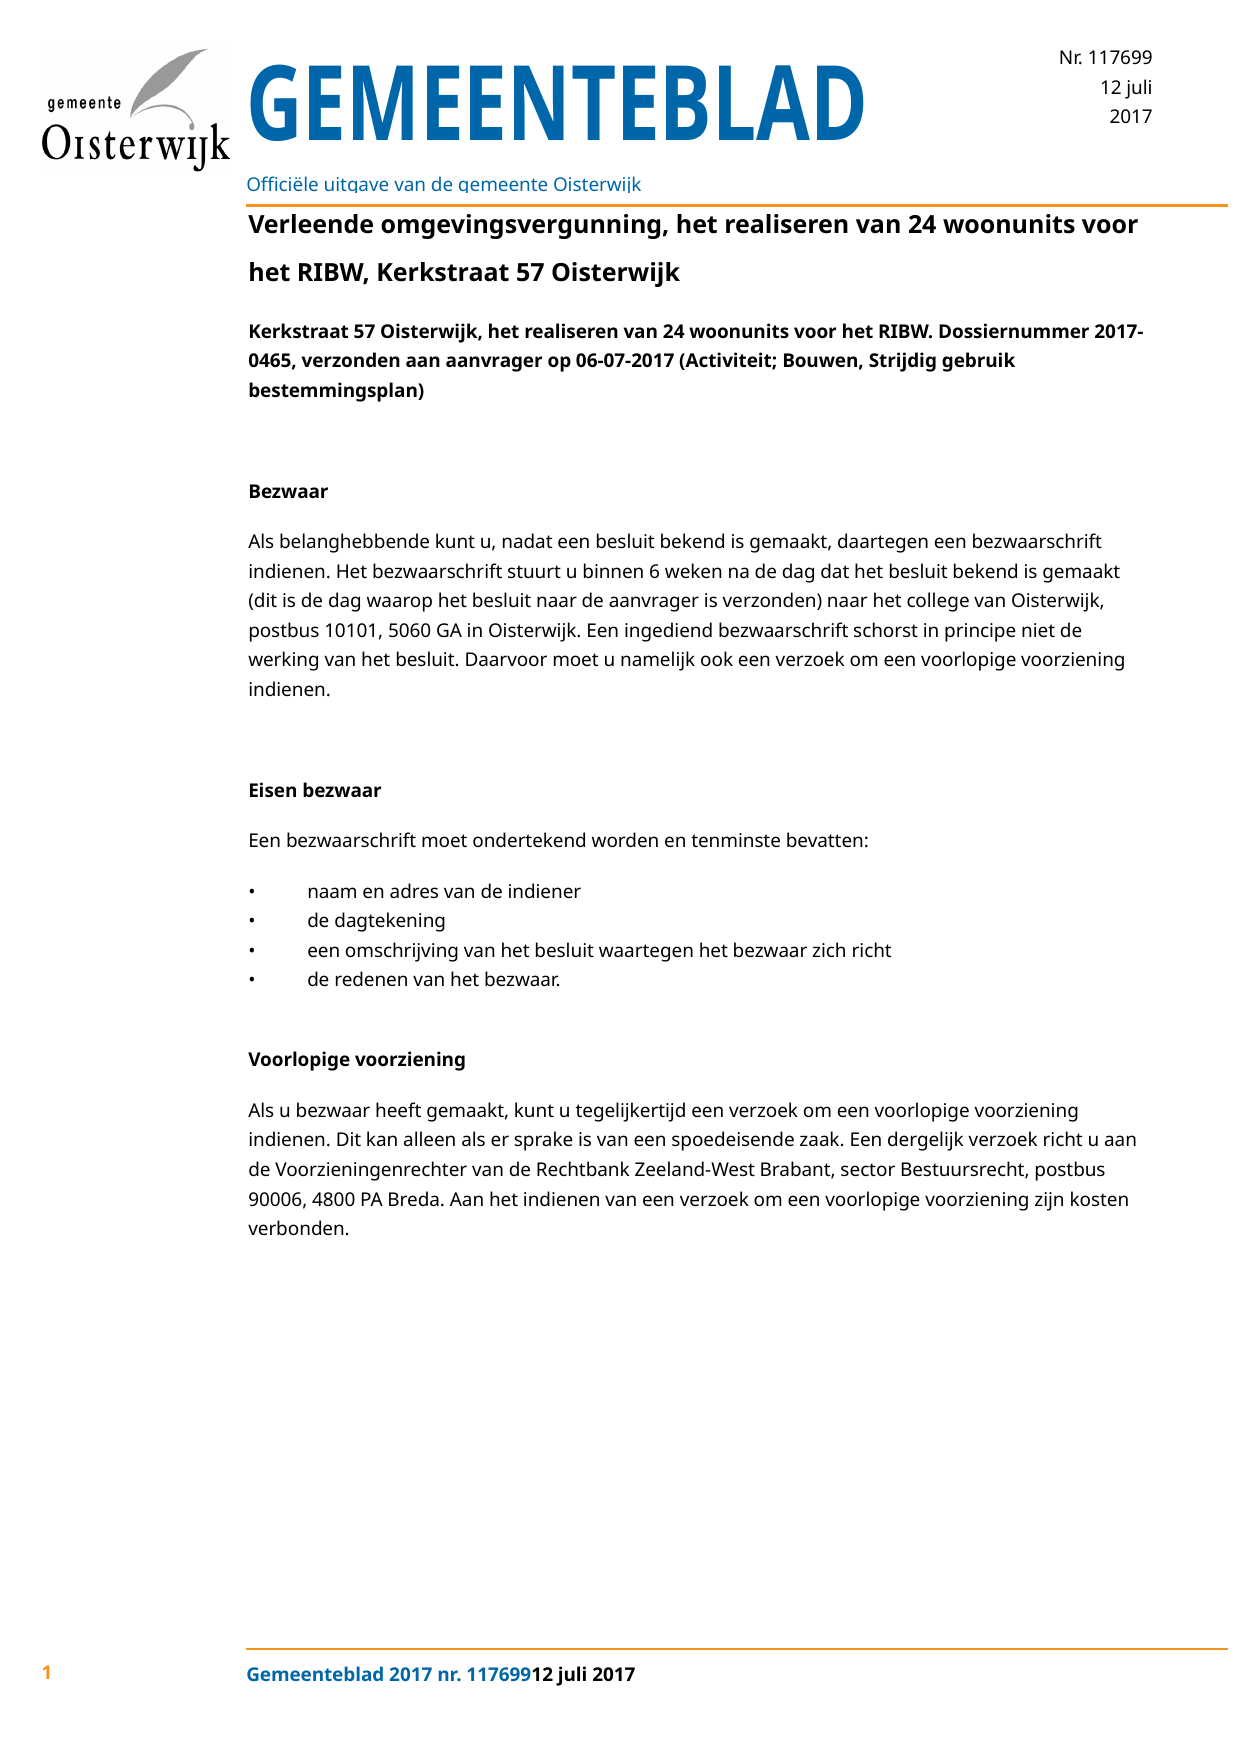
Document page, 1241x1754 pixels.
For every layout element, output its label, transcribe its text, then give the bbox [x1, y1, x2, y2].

text Eisen bezwaar [248, 777, 1152, 803]
text Verleende omgevingsvergunning, het realiseren van 24 woonunits voor het RIBW, Kerkstraat 57 Oisterwijk [248, 207, 1152, 288]
text Als u bezwaar heeft gemaakt, kunt u tegelijkertijd een verzoek om een voorlopige voorziening indienen. Dit kan alleen als er sprake is van een spoedeisende zaak. Een dergelijk verzoek richt u aan de Voorzieningenrechter van de Rechtbank Zeeland-West Brabant, sector Bestuursrecht, postbus 90006, 4800 PA Breda. Aan het indienen van een verzoek om een voorlopige voorziening zijn kosten verbonden. [248, 1097, 1152, 1241]
text Kerkstraat 57 Oisterwijk, het realiseren van 24 woonunits voor het RIBW. Dossiernummer 2017-0465, verzonden aan aanvrager op 06-07-2017 (Activiteit; Bouwen, Strijdig gebruik bestemmingsplan) [248, 318, 1152, 403]
list een omschrijving van het besluit waartegen het bezwaar zich richt [248, 937, 1152, 963]
text Als belanghebbende kunt u, nadat een besluit bekend is gemaakt, daartegen een bezwaarschrift indienen. Het bezwaarschrift stuurt u binnen 6 weken na de dag dat het besluit bekend is gemaakt (dit is de dag waarop het besluit naar de aanvrager is verzonden) naar het college van Oisterwijk, postbus 10101, 5060 GA in Oisterwijk. Een ingediend bezwaarschrift schorst in principe niet de werking van het besluit. Daarvoor moet u namelijk ook een verzoek om een voorlopige voorziening indienen. [248, 528, 1152, 702]
text Voorlopige voorziening [248, 1047, 1152, 1072]
list de redenen van het bezwaar. [248, 967, 1152, 992]
text Een bezwaarschrift moet ondertekend worden en tenminste bevatten: [248, 827, 1152, 853]
picture [41, 47, 231, 172]
text Bezwaar [248, 478, 1152, 504]
list de dagtekening [248, 907, 1152, 933]
list naam en adres van de indiener [248, 878, 1152, 904]
